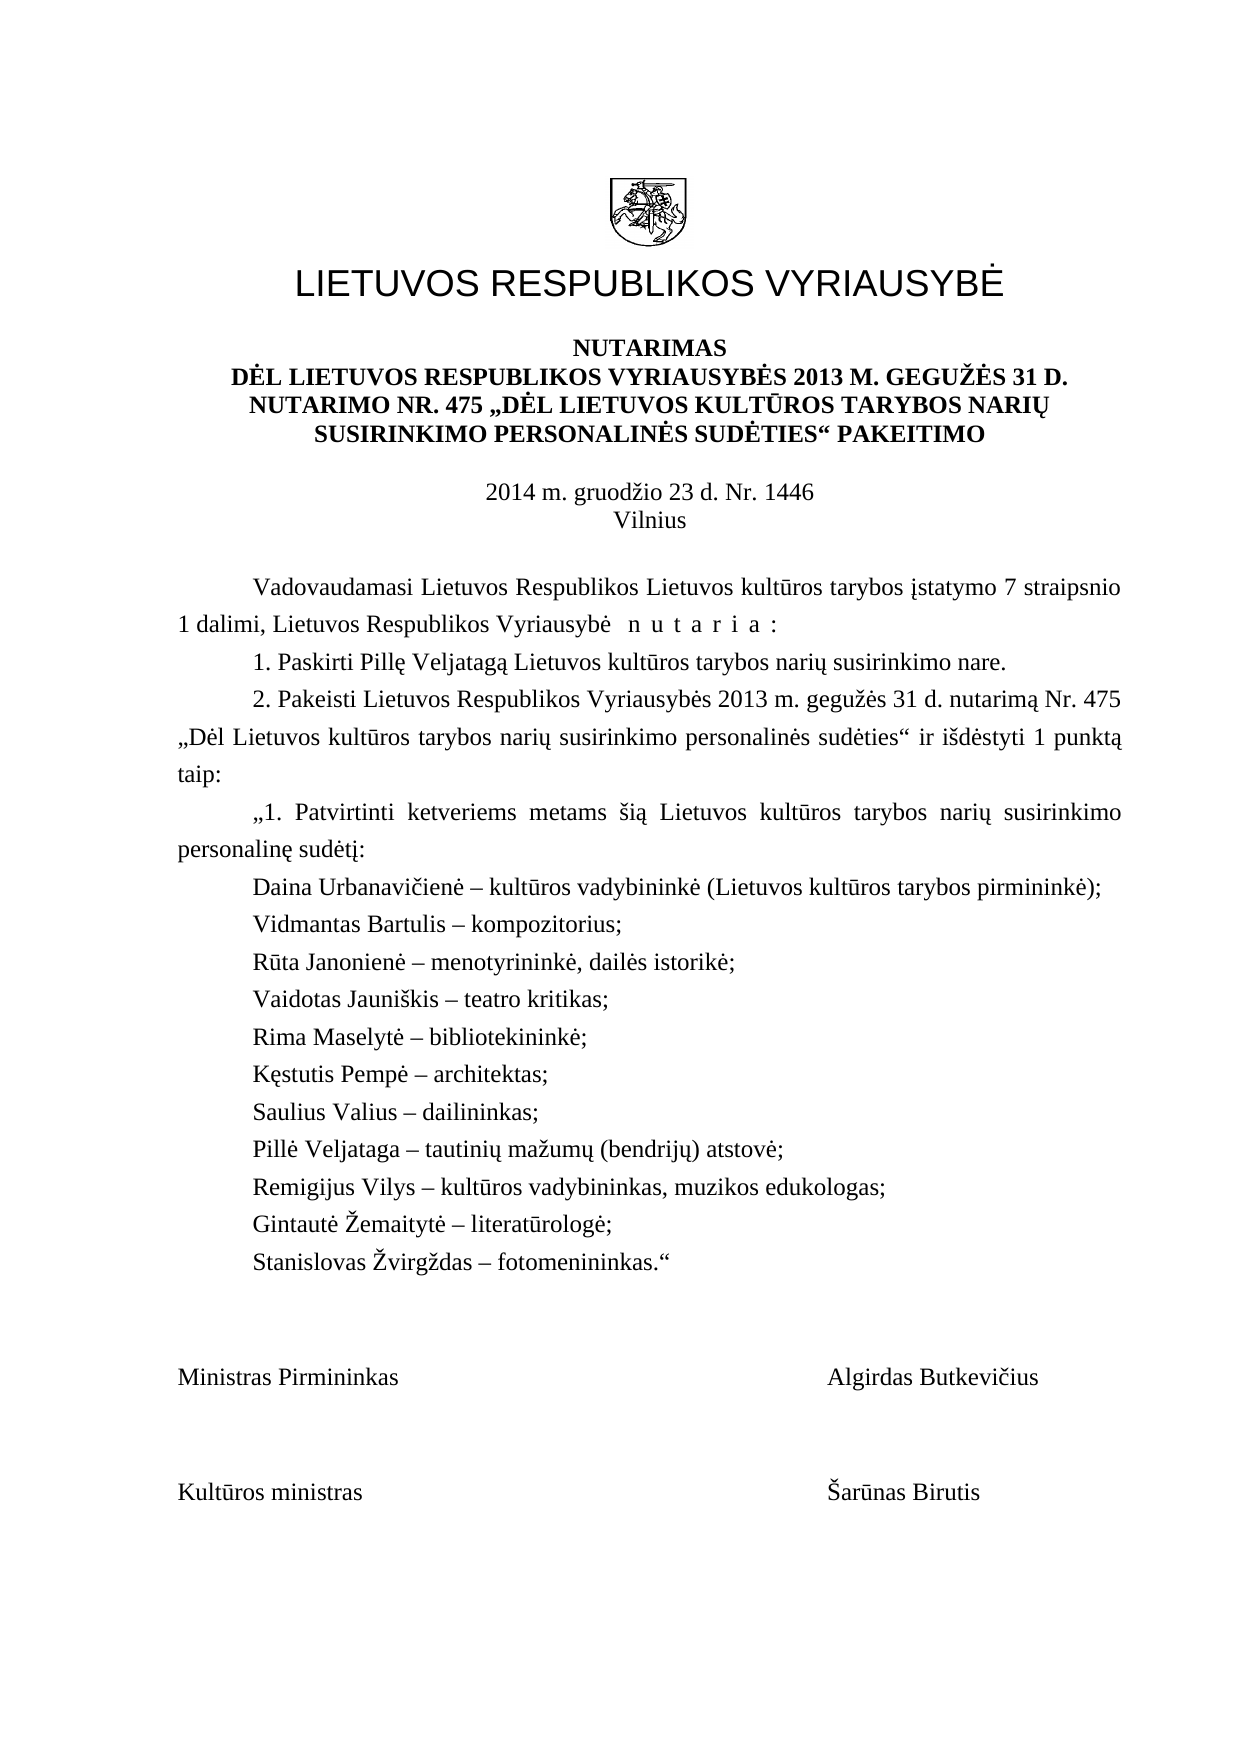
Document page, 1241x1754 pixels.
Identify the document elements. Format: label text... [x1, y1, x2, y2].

text Stanislovas Žvirgždas – fotomenininkas.“ [177, 1238, 1122, 1275]
text Vadovaudamasi Lietuvos Respublikos Lietuvos kultūros tarybos įstatymo 7 straipsnio 1 dalimi, Lietuvos Respublikos Vyriausybė nutaria: [177, 563, 1122, 638]
text Lietuvos Respublikos Vyriausybė [177, 261, 1122, 304]
text Kultūros ministras Šarūnas Birutis [177, 1477, 1122, 1505]
text Saulius Valius – dailininkas; [177, 1088, 1122, 1125]
text Vidmantas Bartulis – kompozitorius; [177, 900, 1122, 938]
text Gintautė Žemaitytė – literatūrologė; [177, 1200, 1122, 1238]
text Rima Maselytė – bibliotekininkė; [177, 1013, 1122, 1050]
text Vaidotas Jauniškis – teatro kritikas; [177, 975, 1122, 1013]
text Daina Urbanavičienė – kultūros vadybininkė (Lietuvos kultūros tarybos pirmininkė); [177, 863, 1122, 900]
text Rūta Janonienė – menotyrininkė, dailės istorikė; [177, 938, 1122, 975]
text Kęstutis Pempė – architektas; [177, 1050, 1122, 1088]
text Dėl LIETUVOS RESPUBLIKOS VYRIAUSYBĖS 2013 M. GEGUŽĖS 31 D. NUTARIMO NR. 475 „DĖL LIETUVOS KULTŪROS TARYBOS NARIŲ SUSIRINKIMO PERSONALINĖS SUDĖTIES“ PAKEITIMO [177, 362, 1122, 448]
text Ministras Pirmininkas Algirdas Butkevičius [177, 1362, 1122, 1390]
text „1. Patvirtinti ketveriems metams šią Lietuvos kultūros tarybos narių susirinkimo personalinę sudėtį: [177, 788, 1122, 863]
text Remigijus Vilys – kultūros vadybininkas, muzikos edukologas; [177, 1163, 1122, 1200]
text 2. Pakeisti Lietuvos Respublikos Vyriausybės 2013 m. gegužės 31 d. nutarimą Nr. 475 „Dėl Lietuvos kultūros tarybos narių susirinkimo personalinės sudėties“ ir išdėstyti 1 punktą taip: [177, 675, 1122, 788]
text Pillė Veljataga – tautinių mažumų (bendrijų) atstovė; [177, 1125, 1122, 1163]
text nutarimas [177, 333, 1122, 362]
text 2014 m. gruodžio 23 d. Nr. 1446 Vilnius [177, 477, 1122, 534]
text 1. Paskirti Pillę Veljatagą Lietuvos kultūros tarybos narių susirinkimo nare. [177, 638, 1122, 675]
